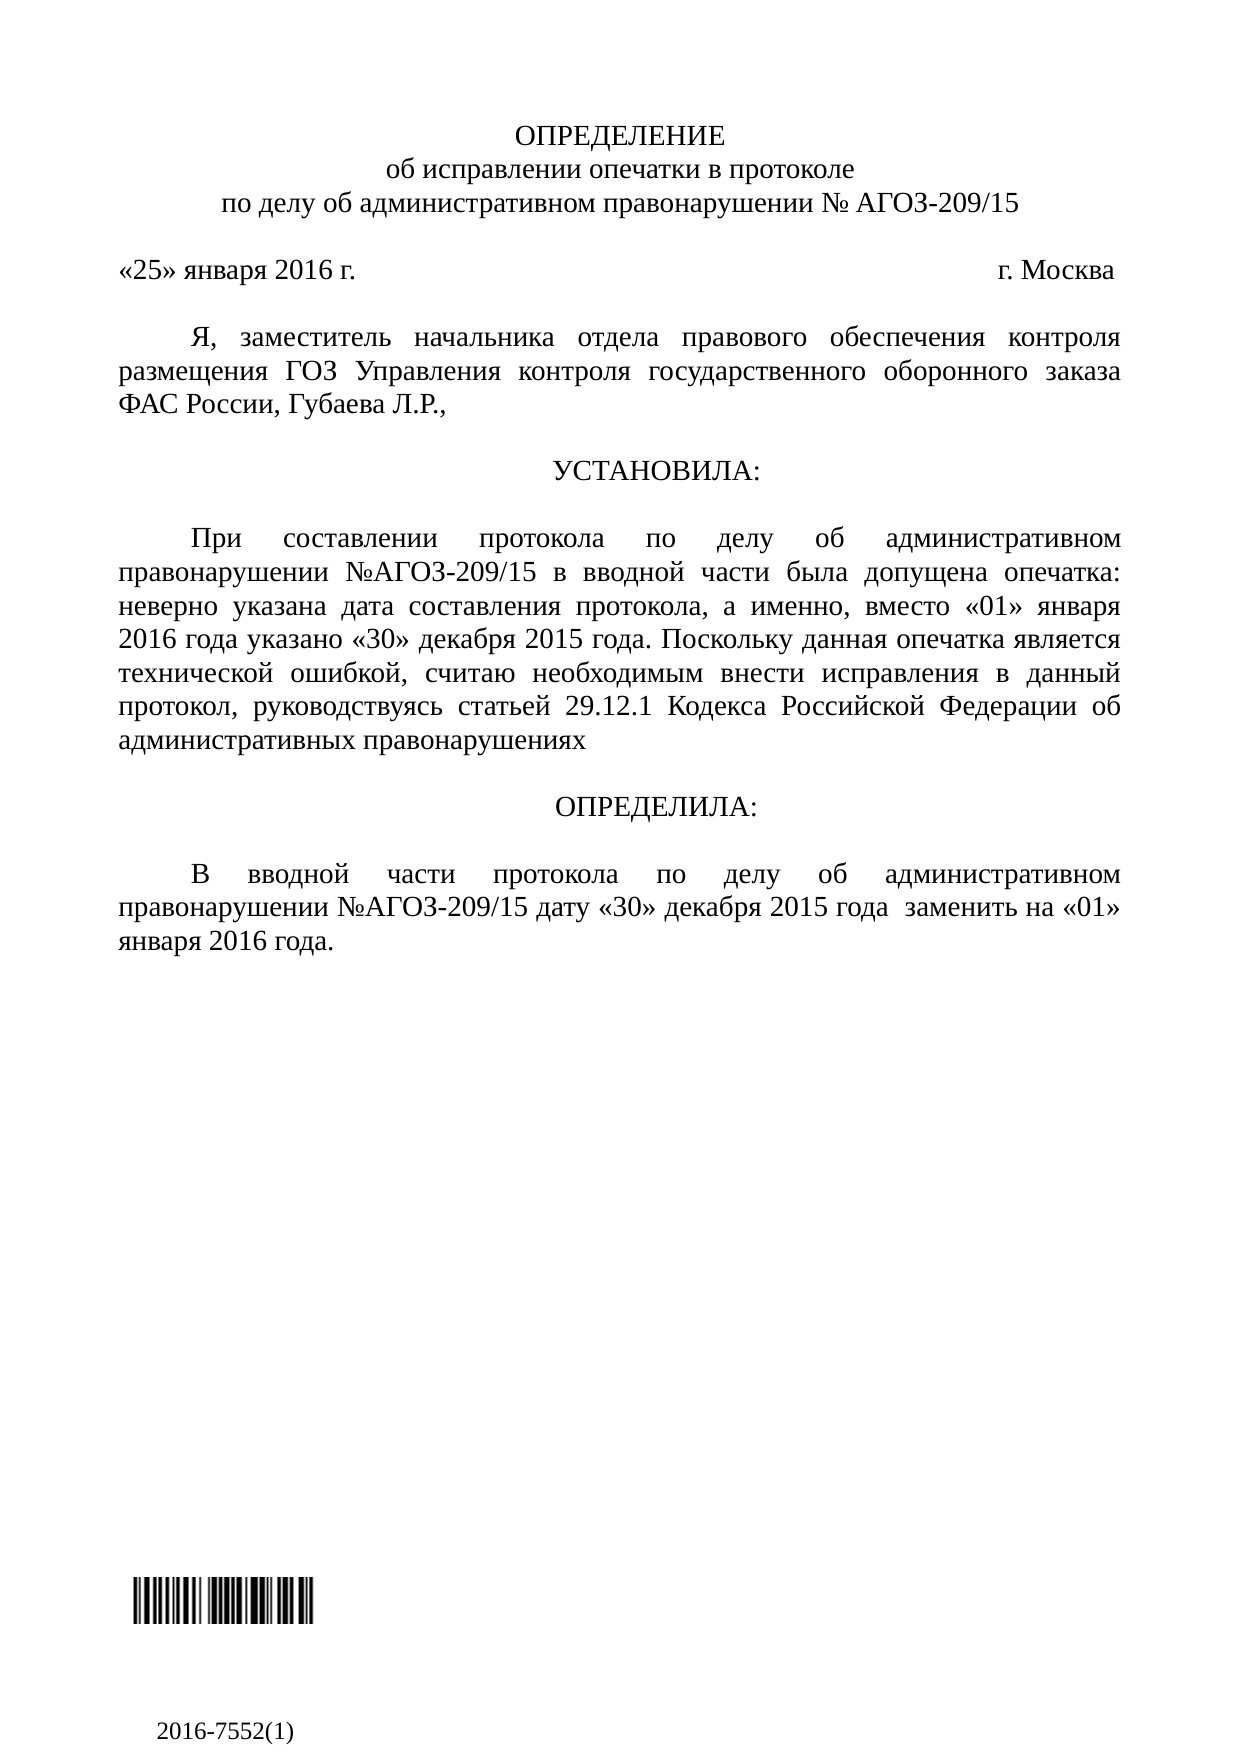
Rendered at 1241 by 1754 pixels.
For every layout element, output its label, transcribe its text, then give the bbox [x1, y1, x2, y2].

text Я, заместитель начальника отдела правового обеспечения контроля размещения ГОЗ Управления контроля государственного оборонного заказа ФАС России, Губаева Л.Р., [118, 319, 1122, 420]
text по делу об административном правонарушении № АГОЗ-209/15 [118, 185, 1122, 219]
text ОПРЕДЕЛЕНИЕ [118, 118, 1122, 152]
text В вводной части протокола по делу об административном правонарушении №АГОЗ-209/15 дату «30» декабря 2015 года заменить на «01» января 2016 года. [118, 856, 1122, 957]
picture [118, 1577, 331, 1624]
text УСТАНОВИЛА: [118, 453, 1122, 487]
text «25» января 2016 г. г. Москва [118, 252, 1122, 286]
text При составлении протокола по делу об административном правонарушении №АГОЗ-209/15 в вводной части была допущена опечатка: неверно указана дата составления протокола, а именно, вместо «01» января 2016 года указано «30» декабря 2015 года. Поскольку данная опечатка является технической ошибкой, считаю необходимым внести исправления в данный протокол, руководствуясь статьей 29.12.1 Кодекса Российской Федерации об административных правонарушениях [118, 521, 1122, 755]
text ОПРЕДЕЛИЛА: [118, 789, 1122, 822]
text об исправлении опечатки в протоколе [118, 152, 1122, 185]
